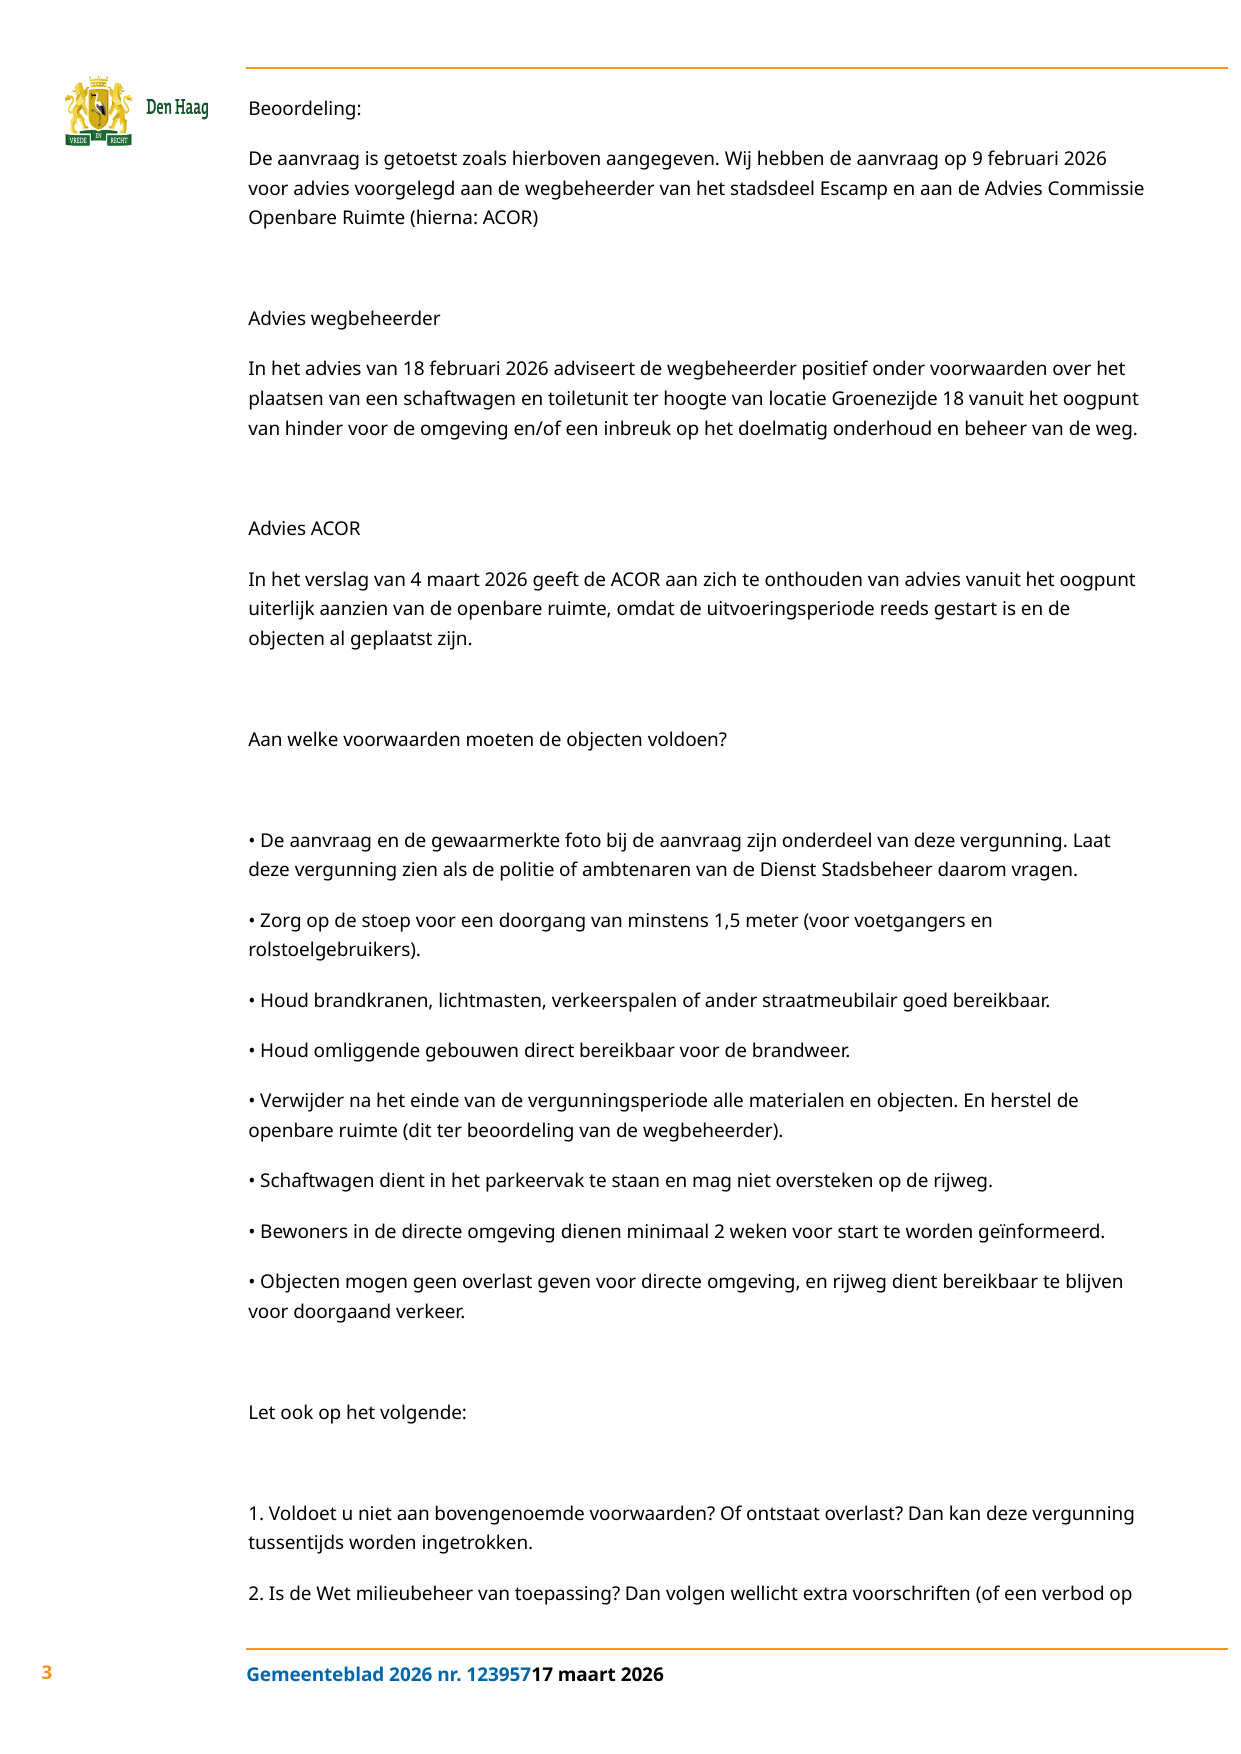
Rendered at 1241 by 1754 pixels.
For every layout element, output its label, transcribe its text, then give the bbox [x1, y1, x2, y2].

text Aan welke voorwaarden moeten de objecten voldoen? [248, 726, 1152, 752]
text In het verslag van 4 maart 2026 geeft de ACOR aan zich te onthouden van advies vanuit het oogpunt uiterlijk aanzien van de openbare ruimte, omdat de uitvoeringsperiode reeds gestart is en de objecten al geplaatst zijn. [248, 566, 1152, 651]
text • Bewoners in de directe omgeving dienen minimaal 2 weken voor start te worden geïnformeerd. [248, 1218, 1152, 1244]
text • Houd omliggende gebouwen direct bereikbaar voor de brandweer. [248, 1037, 1152, 1063]
text • Verwijder na het einde van de vergunningsperiode alle materialen en objecten. En herstel de openbare ruimte (dit ter beoordeling van de wegbeheerder). [248, 1088, 1152, 1143]
text 1. Voldoet u niet aan bovengenoemde voorwaarden? Of ontstaat overlast? Dan kan deze vergunning tussentijds worden ingetrokken. [248, 1500, 1152, 1555]
text Advies wegbeheerder [248, 305, 1152, 331]
text In het advies van 18 februari 2026 adviseert de wegbeheerder positief onder voorwaarden over het plaatsen van een schaftwagen en toiletunit ter hoogte van locatie Groenezijde 18 vanuit het oogpunt van hinder voor de omgeving en/of een inbreuk op het doelmatig onderhoud en beheer van de weg. [248, 356, 1152, 441]
text • De aanvraag en de gewaarmerkte foto bij de aanvraag zijn onderdeel van deze vergunning. Laat deze vergunning zien als de politie of ambtenaren van de Dienst Stadsbeheer daarom vragen. [248, 827, 1152, 882]
text • Zorg op de stoep voor een doorgang van minstens 1,5 meter (voor voetgangers en rolstoelgebruikers). [248, 907, 1152, 962]
text 2. Is de Wet milieubeheer van toepassing? Dan volgen wellicht extra voorschriften (of een verbod op [248, 1580, 1152, 1606]
text • Schaftwagen dient in het parkeervak te staan en mag niet oversteken op de rijweg. [248, 1168, 1152, 1193]
text Advies ACOR [248, 516, 1152, 541]
text De aanvraag is getoetst zoals hierboven aangegeven. Wij hebben de aanvraag op 9 februari 2026 voor advies voorgelegd aan de wegbeheerder van het stadsdeel Escamp en aan de Advies Commissie Openbare Ruimte (hierna: ACOR) [248, 145, 1152, 230]
text • Objecten mogen geen overlast geven voor directe omgeving, en rijweg dient bereikbaar te blijven voor doorgaand verkeer. [248, 1268, 1152, 1324]
picture [41, 47, 231, 172]
text Beoordeling: [248, 95, 1152, 121]
text Let ook op het volgende: [248, 1399, 1152, 1425]
text • Houd brandkranen, lichtmasten, verkeerspalen of ander straatmeubilair goed bereikbaar. [248, 987, 1152, 1013]
